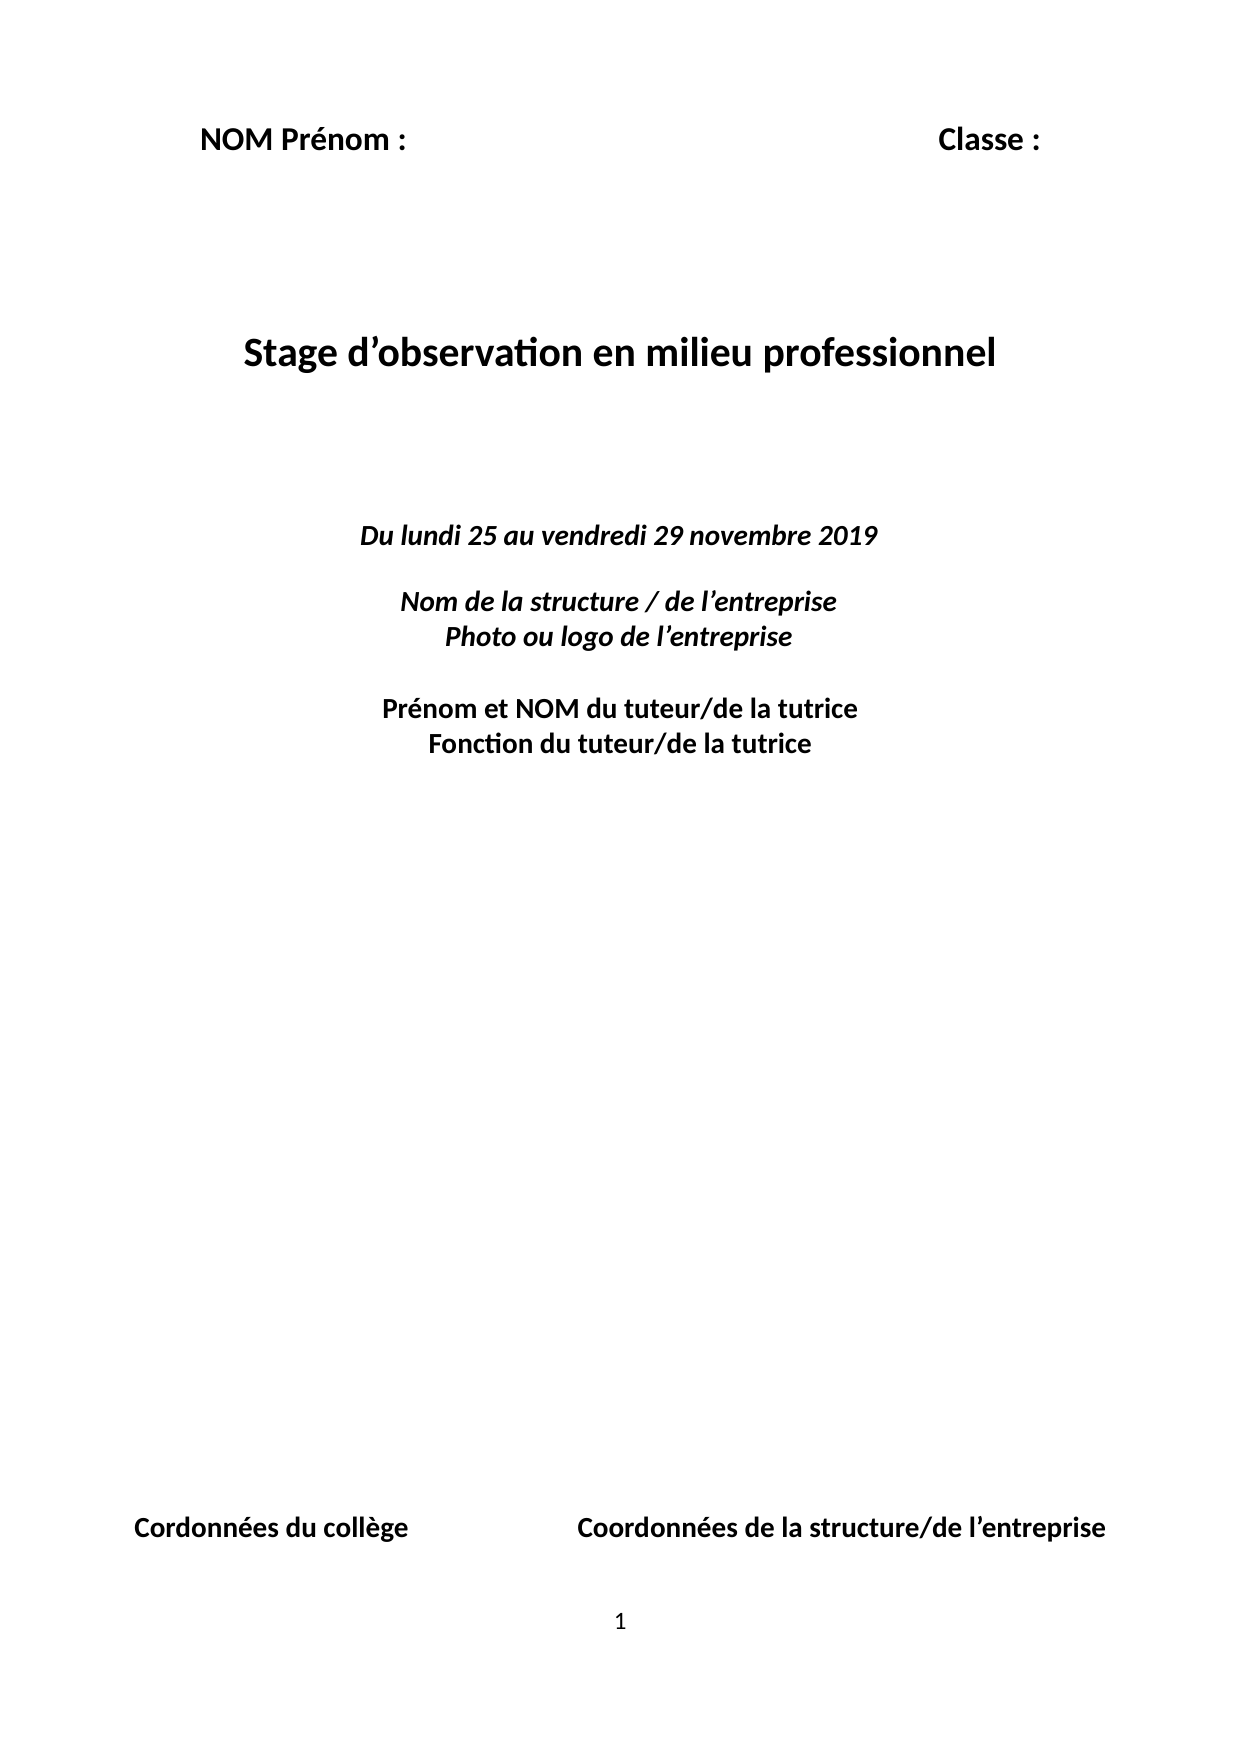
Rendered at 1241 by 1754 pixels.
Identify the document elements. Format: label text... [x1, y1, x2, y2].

text Cordonnées du collège Coordonnées de la structure/de l’entreprise [118, 1509, 1122, 1545]
text Fonction du tuteur/de la tutrice [118, 725, 1122, 761]
text Photo ou logo de l’entreprise [118, 618, 1122, 654]
text Prénom et NOM du tuteur/de la tutrice [118, 690, 1122, 725]
text NOM Prénom : Classe : [118, 118, 1122, 159]
text Nom de la structure / de l’entreprise [118, 583, 1122, 618]
text Du lundi 25 au vendredi 29 novembre 2019 [118, 517, 1122, 552]
text Stage d’observation en milieu professionnel [118, 326, 1122, 377]
